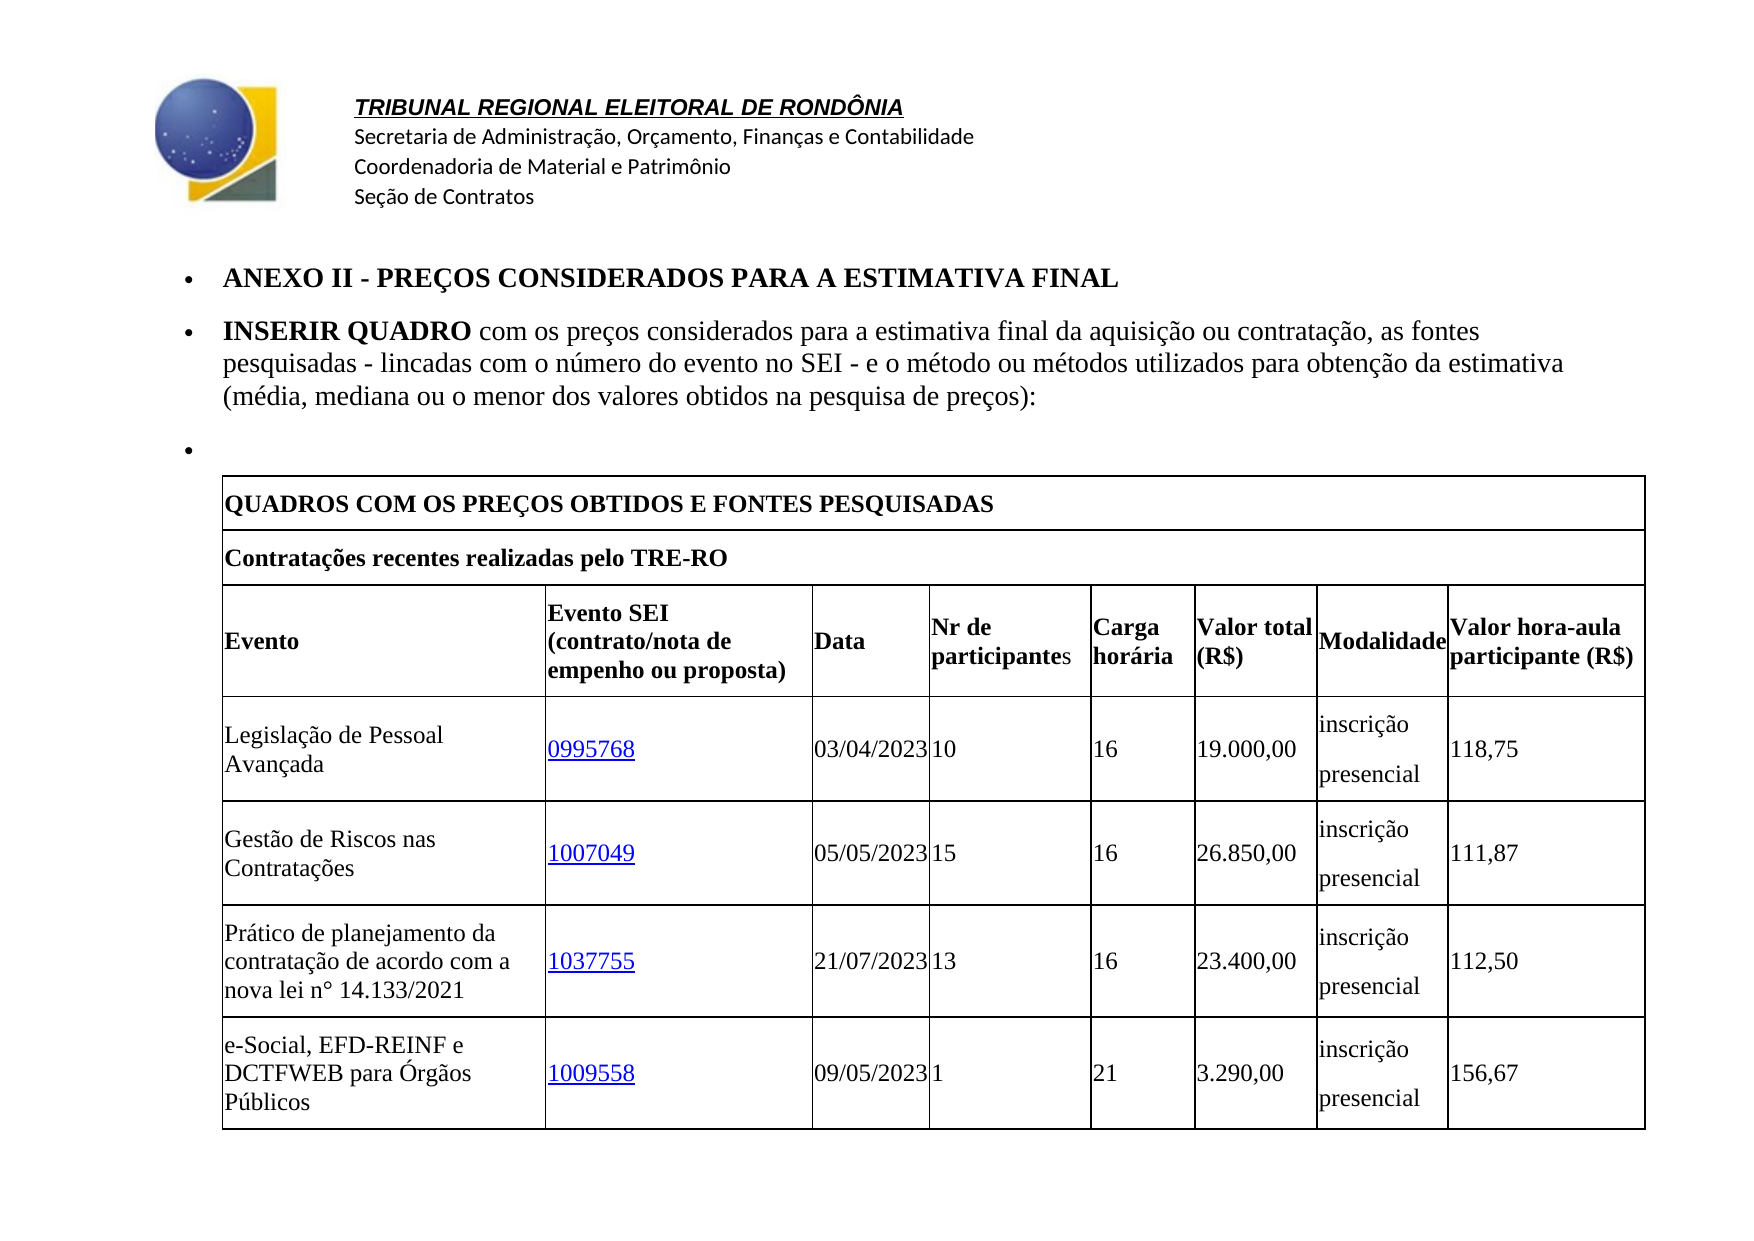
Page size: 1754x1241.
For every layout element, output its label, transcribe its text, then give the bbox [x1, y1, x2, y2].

table_cell inscrição presencial [1318, 697, 1447, 800]
table_cell 0995768 [546, 697, 812, 800]
table_cell 10 [930, 697, 1090, 800]
table_header QUADROS COM OS PREÇOS OBTIDOS E FONTES PESQUISADAS [223, 477, 1644, 529]
table_cell 1037755 [546, 906, 812, 1016]
table_cell 111,87 [1449, 802, 1644, 904]
table_cell Legislação de Pessoal Avançada [223, 697, 545, 800]
table_cell 112,50 [1449, 906, 1644, 1016]
table_cell Carga horária [1092, 586, 1194, 696]
table_cell 1 [930, 1018, 1090, 1128]
table_cell Contratações recentes realizadas pelo TRE-RO [223, 531, 1644, 584]
table_cell 21/07/2023 [813, 906, 929, 1016]
table_cell Valor total (R$) [1196, 586, 1316, 696]
list ANEXO II - PREÇOS CONSIDERADOS PARA A ESTIMATIVA FINAL [185, 261, 1606, 293]
table_cell inscrição presencial [1318, 906, 1447, 1016]
table_cell 09/05/2023 [813, 1018, 929, 1128]
table_cell inscrição presencial [1318, 802, 1447, 904]
table_cell 3.290,00 [1196, 1018, 1316, 1128]
table_cell 13 [930, 906, 1090, 1016]
list INSERIR QUADRO com os preços considerados para a estimativa final da aquisição ou contratação, as fontes pesquisadas - lincadas com o número do evento no SEI - e o método ou métodos utilizados para obtenção da estimativa (média, mediana ou o menor dos valores obtidos na pesquisa de preços): [185, 314, 1606, 411]
table_cell Data [813, 586, 929, 696]
table_cell 1007049 [546, 802, 812, 904]
table_cell 21 [1092, 1018, 1194, 1128]
table_cell inscrição presencial [1318, 1018, 1447, 1128]
table_cell Valor hora-aula participante (R$) [1449, 586, 1644, 696]
table_cell 23.400,00 [1196, 906, 1316, 1016]
table_cell 05/05/2023 [813, 802, 929, 904]
table_cell 156,67 [1449, 1018, 1644, 1128]
table_cell Nr de participantes [930, 586, 1090, 696]
table_cell 1009558 [546, 1018, 812, 1128]
table_cell Modalidade [1318, 586, 1447, 696]
table_cell 118,75 [1449, 697, 1644, 800]
table_cell 03/04/2023 [813, 697, 929, 800]
table_cell 19.000,00 [1196, 697, 1316, 800]
table_cell 16 [1092, 906, 1194, 1016]
table_cell Gestão de Riscos nas Contratações [223, 802, 545, 904]
table_cell Evento SEI (contrato/nota de empenho ou proposta) [546, 586, 812, 696]
table_cell 15 [930, 802, 1090, 904]
table_cell 16 [1092, 697, 1194, 800]
table_cell 26.850,00 [1196, 802, 1316, 904]
table_cell e-Social, EFD-REINF e DCTFWEB para Órgãos Públicos [223, 1018, 545, 1128]
table_cell 16 [1092, 802, 1194, 904]
table_cell Evento [223, 586, 545, 696]
table_cell Prático de planejamento da contratação de acordo com a nova lei n° 14.133/2021 [223, 906, 545, 1016]
